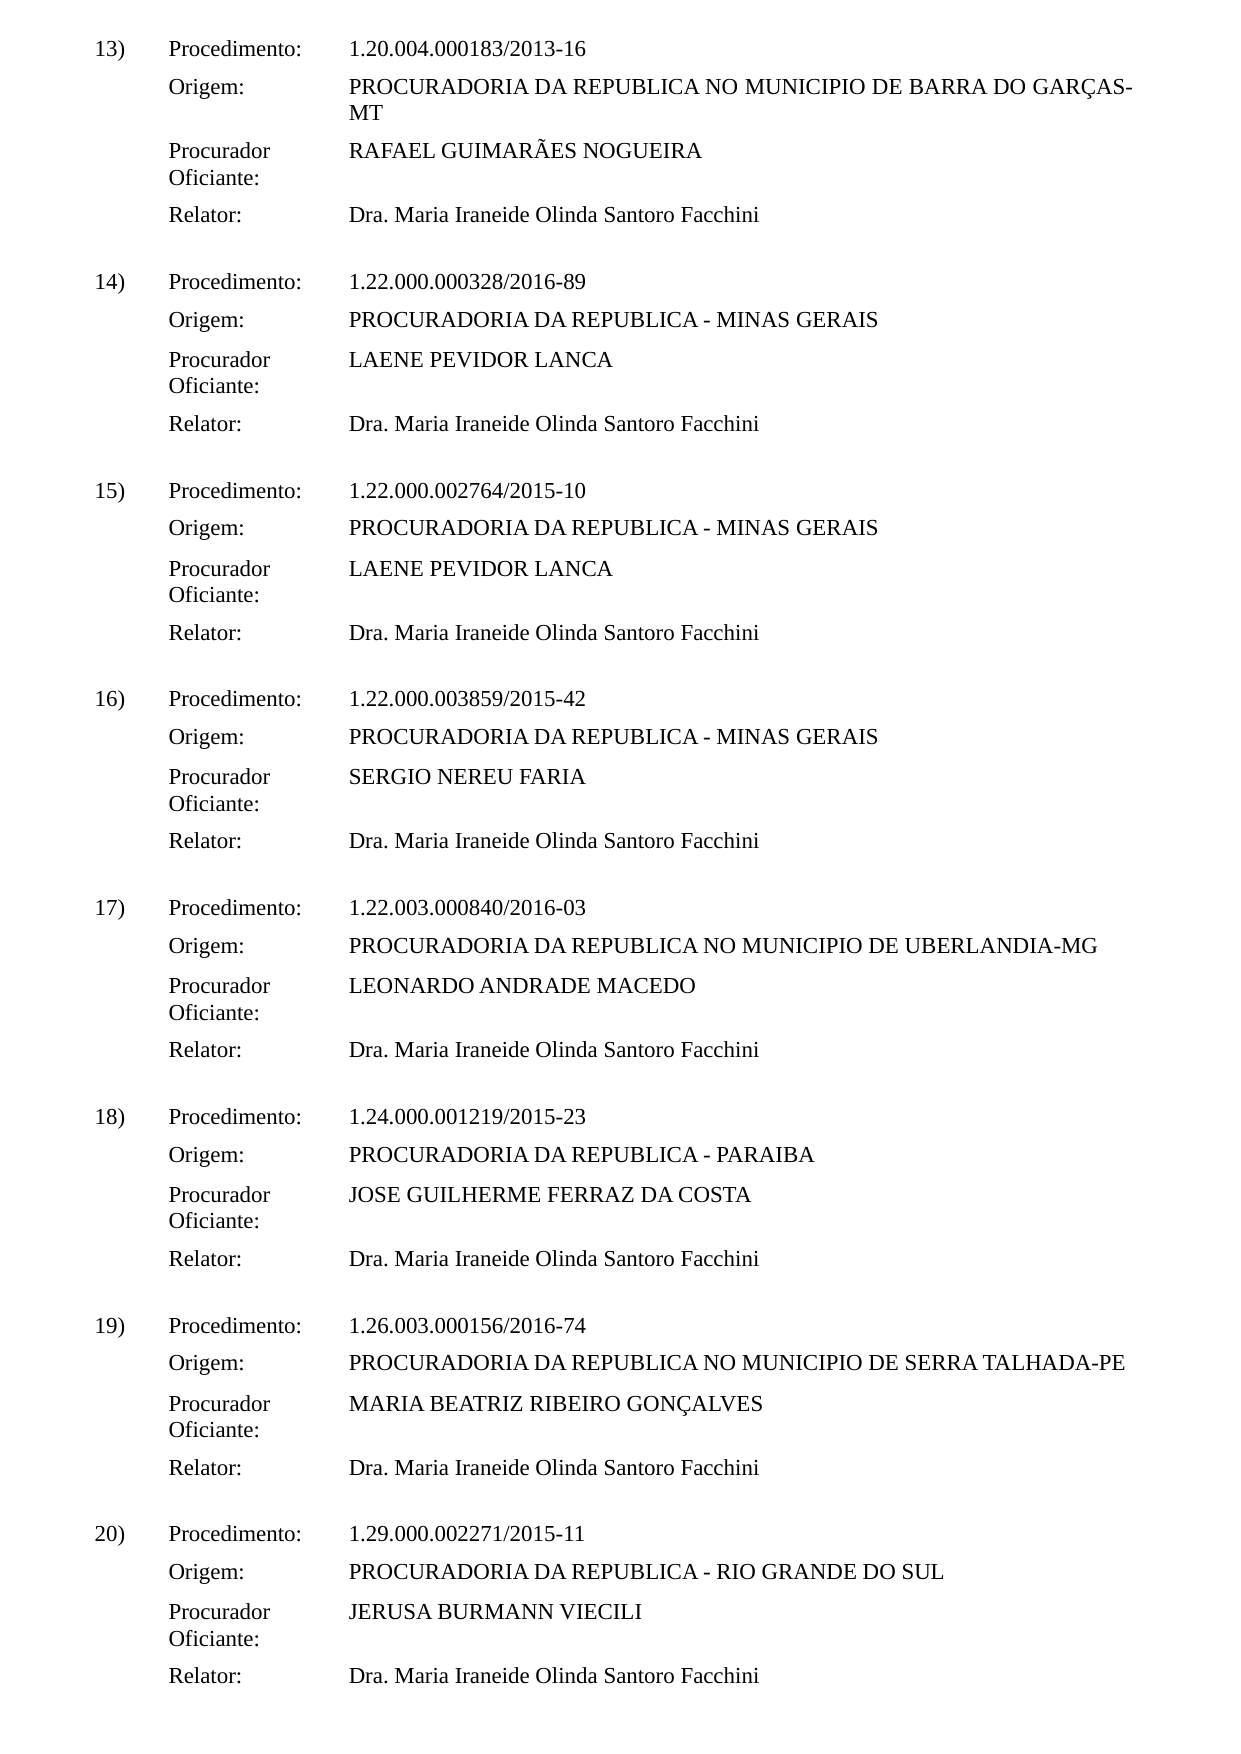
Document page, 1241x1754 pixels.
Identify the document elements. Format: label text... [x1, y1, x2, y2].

table_cell [89, 1031, 162, 1071]
table_cell [89, 509, 162, 549]
table_header 1.20.004.000183/2013-16 [343, 30, 1139, 67]
table_cell Dra. Maria Iraneide Olinda Santoro Facchini [343, 404, 1139, 444]
table_header 1.22.000.002764/2015-10 [343, 471, 1139, 509]
table_cell Origem: [163, 718, 343, 758]
table_cell Origem: [163, 67, 343, 131]
table_cell [89, 1344, 162, 1384]
table_header 1.22.003.000840/2016-03 [343, 889, 1139, 926]
table_cell Procurador Oficiante: [163, 758, 343, 822]
table_cell Origem: [163, 1135, 343, 1175]
table_cell [89, 822, 162, 862]
table_cell PROCURADORIA DA REPUBLICA - PARAIBA [343, 1135, 1139, 1175]
table_cell PROCURADORIA DA REPUBLICA - MINAS GERAIS [343, 718, 1139, 758]
table_cell Relator: [163, 1657, 343, 1697]
table_cell [89, 1448, 162, 1488]
table_cell [89, 67, 162, 131]
table_header 1.24.000.001219/2015-23 [343, 1097, 1139, 1135]
table_cell Dra. Maria Iraneide Olinda Santoro Facchini [343, 613, 1139, 653]
table_header 13) [89, 30, 162, 67]
table_cell Relator: [163, 1448, 343, 1488]
table_cell MARIA BEATRIZ RIBEIRO GONÇALVES [343, 1384, 1139, 1448]
table_cell [89, 1135, 162, 1175]
table_header Procedimento: [163, 889, 343, 926]
table_cell Origem: [163, 1553, 343, 1593]
table_cell LEONARDO ANDRADE MACEDO [343, 966, 1139, 1031]
table_cell Procurador Oficiante: [163, 340, 343, 404]
table_cell PROCURADORIA DA REPUBLICA NO MUNICIPIO DE SERRA TALHADA-PE [343, 1344, 1139, 1384]
table_cell PROCURADORIA DA REPUBLICA NO MUNICIPIO DE UBERLANDIA-MG [343, 926, 1139, 966]
table_cell Relator: [163, 1031, 343, 1071]
table_cell Dra. Maria Iraneide Olinda Santoro Facchini [343, 822, 1139, 862]
table_cell Procurador Oficiante: [163, 966, 343, 1031]
table_cell Procurador Oficiante: [163, 549, 343, 613]
table_header 14) [89, 262, 162, 300]
table_header 18) [89, 1097, 162, 1135]
table_cell Relator: [163, 404, 343, 444]
table_cell PROCURADORIA DA REPUBLICA - RIO GRANDE DO SUL [343, 1553, 1139, 1593]
table_header 17) [89, 889, 162, 926]
table_cell [89, 758, 162, 822]
table_header 16) [89, 680, 162, 717]
table_cell Dra. Maria Iraneide Olinda Santoro Facchini [343, 1657, 1139, 1697]
table_cell [89, 926, 162, 966]
table_cell RAFAEL GUIMARÃES NOGUEIRA [343, 131, 1139, 196]
table_cell [89, 1384, 162, 1448]
table_cell Procurador Oficiante: [163, 131, 343, 196]
table_cell Procurador Oficiante: [163, 1384, 343, 1448]
table_cell PROCURADORIA DA REPUBLICA - MINAS GERAIS [343, 509, 1139, 549]
table_cell SERGIO NEREU FARIA [343, 758, 1139, 822]
table_header 1.26.003.000156/2016-74 [343, 1306, 1139, 1344]
table_header Procedimento: [163, 1097, 343, 1135]
table_cell Dra. Maria Iraneide Olinda Santoro Facchini [343, 196, 1139, 236]
table_cell PROCURADORIA DA REPUBLICA NO MUNICIPIO DE BARRA DO GARÇAS-MT [343, 67, 1139, 131]
table_header Procedimento: [163, 262, 343, 300]
table_cell [89, 1553, 162, 1593]
table_cell Origem: [163, 300, 343, 340]
table_cell [89, 300, 162, 340]
table_cell Dra. Maria Iraneide Olinda Santoro Facchini [343, 1448, 1139, 1488]
table_cell [89, 196, 162, 236]
table_header 20) [89, 1515, 162, 1552]
table_cell PROCURADORIA DA REPUBLICA - MINAS GERAIS [343, 300, 1139, 340]
table_cell LAENE PEVIDOR LANCA [343, 549, 1139, 613]
table_cell JOSE GUILHERME FERRAZ DA COSTA [343, 1175, 1139, 1239]
table_cell LAENE PEVIDOR LANCA [343, 340, 1139, 404]
table_cell [89, 1239, 162, 1279]
table_cell Origem: [163, 509, 343, 549]
table_cell Relator: [163, 613, 343, 653]
table_cell [89, 340, 162, 404]
table_header Procedimento: [163, 471, 343, 509]
table_header 1.22.000.003859/2015-42 [343, 680, 1139, 717]
table_header Procedimento: [163, 680, 343, 717]
table_cell Relator: [163, 196, 343, 236]
table_cell Procurador Oficiante: [163, 1593, 343, 1657]
table_cell [89, 131, 162, 196]
table_cell Origem: [163, 1344, 343, 1384]
table_cell [89, 613, 162, 653]
table_cell Relator: [163, 1239, 343, 1279]
table_header 15) [89, 471, 162, 509]
table_cell [89, 1175, 162, 1239]
table_cell [89, 1657, 162, 1697]
table_cell [89, 404, 162, 444]
table_cell [89, 1593, 162, 1657]
table_cell [89, 549, 162, 613]
table_cell JERUSA BURMANN VIECILI [343, 1593, 1139, 1657]
table_cell Dra. Maria Iraneide Olinda Santoro Facchini [343, 1239, 1139, 1279]
table_cell [89, 718, 162, 758]
table_cell Origem: [163, 926, 343, 966]
table_header 19) [89, 1306, 162, 1344]
table_cell [89, 966, 162, 1031]
table_header 1.29.000.002271/2015-11 [343, 1515, 1139, 1552]
table_header 1.22.000.000328/2016-89 [343, 262, 1139, 300]
table_cell Dra. Maria Iraneide Olinda Santoro Facchini [343, 1031, 1139, 1071]
table_cell Procurador Oficiante: [163, 1175, 343, 1239]
table_header Procedimento: [163, 1515, 343, 1552]
table_cell Relator: [163, 822, 343, 862]
table_header Procedimento: [163, 1306, 343, 1344]
table_header Procedimento: [163, 30, 343, 67]
